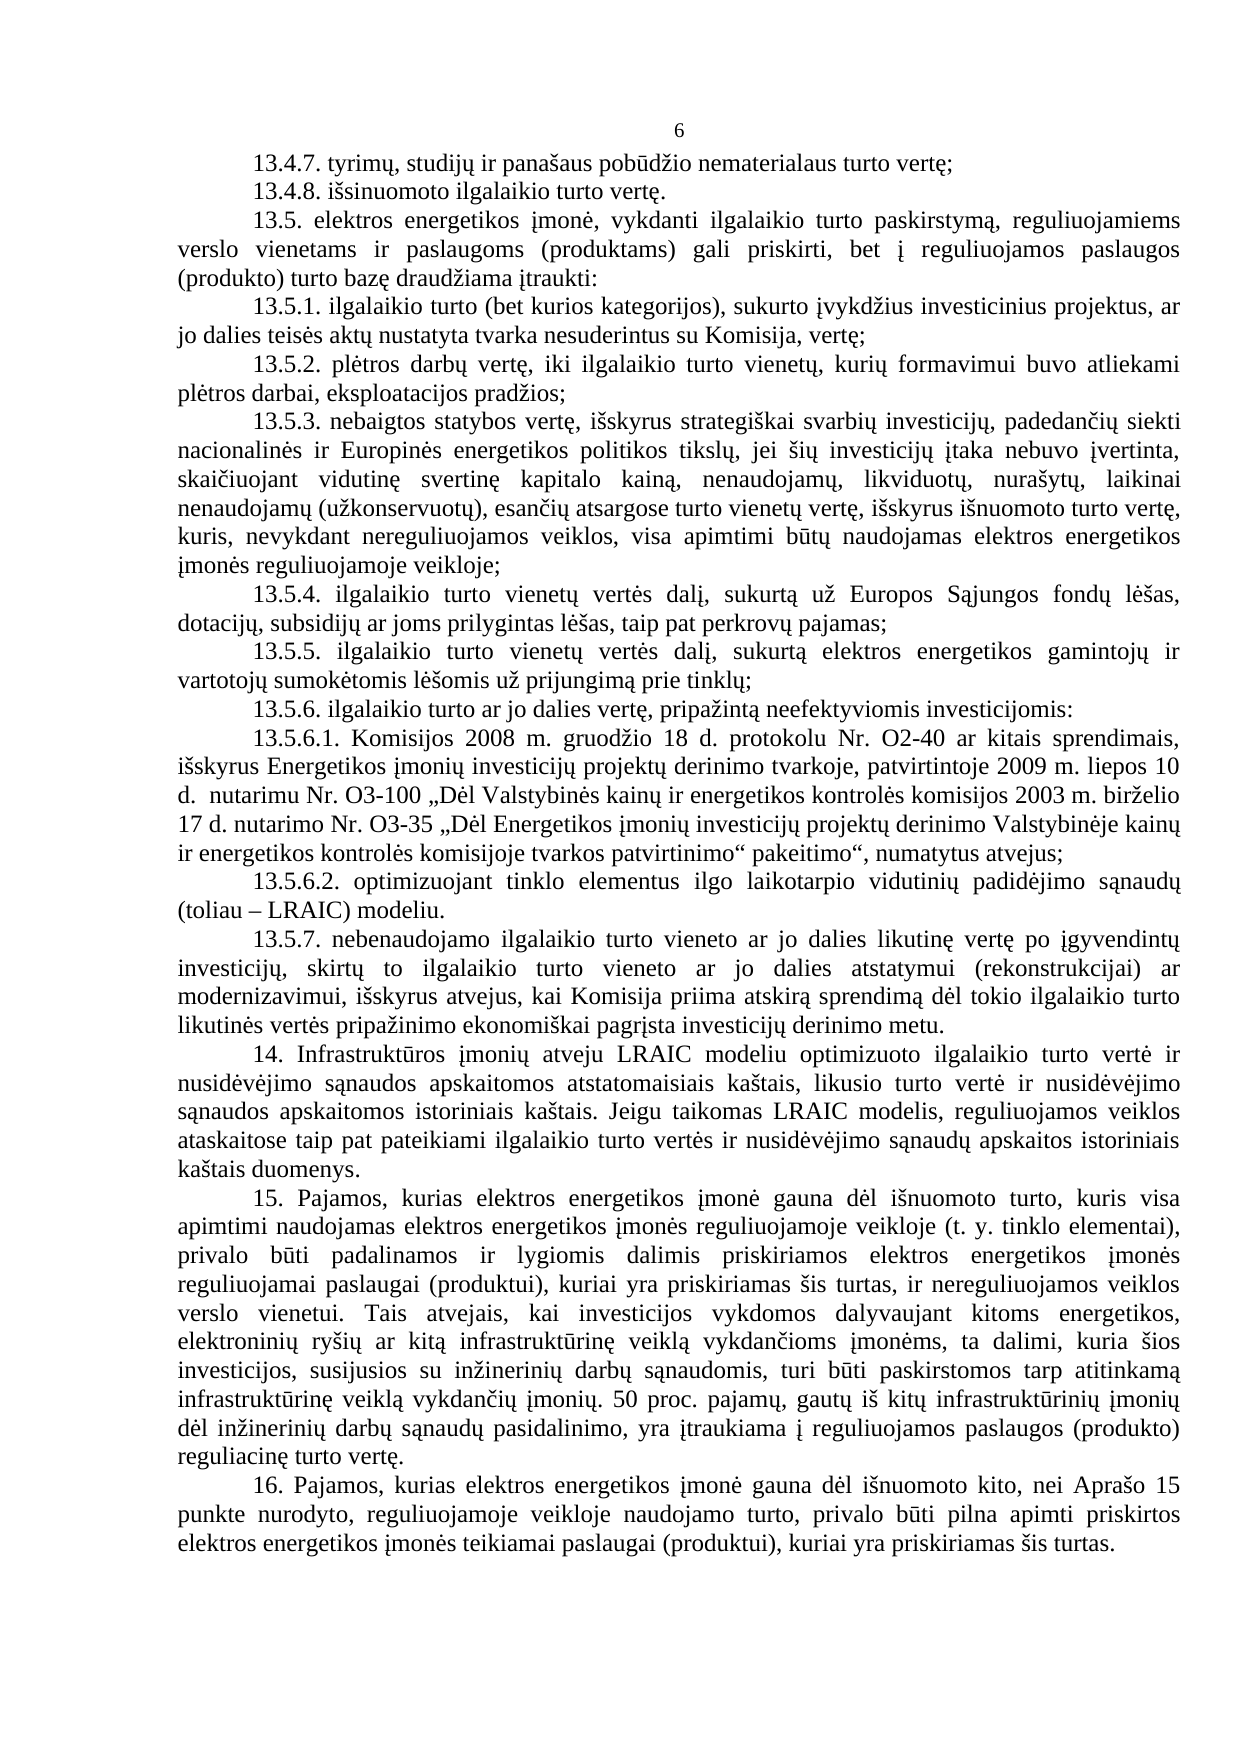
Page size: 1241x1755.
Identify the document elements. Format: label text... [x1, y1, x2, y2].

text 13.5.1. ilgalaikio turto (bet kurios kategorijos), sukurto įvykdžius investicinius projektus, ar jo dalies teisės aktų nustatyta tvarka nesuderintus su Komisija, vertę; [177, 291, 1181, 349]
text 13.5.7. nebenaudojamo ilgalaikio turto vieneto ar jo dalies likutinę vertę po įgyvendintų investicijų, skirtų to ilgalaikio turto vieneto ar jo dalies atstatymui (rekonstrukcijai) ar modernizavimui, išskyrus atvejus, kai Komisija priima atskirą sprendimą dėl tokio ilgalaikio turto likutinės vertės pripažinimo ekonomiškai pagrįsta investicijų derinimo metu. [177, 924, 1181, 1039]
text 13.5.6.1. Komisijos 2008 m. gruodžio 18 d. protokolu Nr. O2-40 ar kitais sprendimais, išskyrus Energetikos įmonių investicijų projektų derinimo tvarkoje, patvirtintoje 2009 m. liepos 10 d. nutarimu Nr. O3-100 „Dėl Valstybinės kainų ir energetikos kontrolės komisijos 2003 m. birželio 17 d. nutarimo Nr. O3-35 „Dėl Energetikos įmonių investicijų projektų derinimo Valstybinėje kainų ir energetikos kontrolės komisijoje tvarkos patvirtinimo“ pakeitimo“, numatytus atvejus; [177, 723, 1181, 866]
text 15. Pajamos, kurias elektros energetikos įmonė gauna dėl išnuomoto turto, kuris visa apimtimi naudojamas elektros energetikos įmonės reguliuojamoje veikloje (t. y. tinklo elementai), privalo būti padalinamos ir lygiomis dalimis priskiriamos elektros energetikos įmonės reguliuojamai paslaugai (produktui), kuriai yra priskiriamas šis turtas, ir nereguliuojamos veiklos verslo vienetui. Tais atvejais, kai investicijos vykdomos dalyvaujant kitoms energetikos, elektroninių ryšių ar kitą infrastruktūrinę veiklą vykdančioms įmonėms, ta dalimi, kuria šios investicijos, susijusios su inžinerinių darbų sąnaudomis, turi būti paskirstomos tarp atitinkamą infrastruktūrinę veiklą vykdančių įmonių. 50 proc. pajamų, gautų iš kitų infrastruktūrinių įmonių dėl inžinerinių darbų sąnaudų pasidalinimo, yra įtraukiama į reguliuojamos paslaugos (produkto) reguliacinę turto vertę. [177, 1183, 1181, 1470]
text 13.4.7. tyrimų, studijų ir panašaus pobūdžio nematerialaus turto vertę; [177, 148, 1181, 176]
text 16. Pajamos, kurias elektros energetikos įmonė gauna dėl išnuomoto kito, nei Aprašo 15 punkte nurodyto, reguliuojamoje veikloje naudojamo turto, privalo būti pilna apimti priskirtos elektros energetikos įmonės teikiamai paslaugai (produktui), kuriai yra priskiriamas šis turtas. [177, 1470, 1181, 1556]
text 13.5.4. ilgalaikio turto vienetų vertės dalį, sukurtą už Europos Sąjungos fondų lėšas, dotacijų, subsidijų ar joms prilygintas lėšas, taip pat perkrovų pajamas; [177, 579, 1181, 636]
text 13.5.6.2. optimizuojant tinklo elementus ilgo laikotarpio vidutinių padidėjimo sąnaudų (toliau – LRAIC) modeliu. [177, 866, 1181, 924]
text 13.5.6. ilgalaikio turto ar jo dalies vertę, pripažintą neefektyviomis investicijomis: [177, 694, 1181, 723]
text 13.5.5. ilgalaikio turto vienetų vertės dalį, sukurtą elektros energetikos gamintojų ir vartotojų sumokėtomis lėšomis už prijungimą prie tinklų; [177, 636, 1181, 694]
text 13.4.8. išsinuomoto ilgalaikio turto vertę. [177, 176, 1181, 205]
text 13.5.2. plėtros darbų vertę, iki ilgalaikio turto vienetų, kurių formavimui buvo atliekami plėtros darbai, eksploatacijos pradžios; [177, 349, 1181, 406]
text 13.5. elektros energetikos įmonė, vykdanti ilgalaikio turto paskirstymą, reguliuojamiems verslo vienetams ir paslaugoms (produktams) gali priskirti, bet į reguliuojamos paslaugos (produkto) turto bazę draudžiama įtraukti: [177, 205, 1181, 291]
text 13.5.3. nebaigtos statybos vertę, išskyrus strategiškai svarbių investicijų, padedančių siekti nacionalinės ir Europinės energetikos politikos tikslų, jei šių investicijų įtaka nebuvo įvertinta, skaičiuojant vidutinę svertinę kapitalo kainą, nenaudojamų, likviduotų, nurašytų, laikinai nenaudojamų (užkonservuotų), esančių atsargose turto vienetų vertę, išskyrus išnuomoto turto vertę, kuris, nevykdant nereguliuojamos veiklos, visa apimtimi būtų naudojamas elektros energetikos įmonės reguliuojamoje veikloje; [177, 406, 1181, 579]
text 14. Infrastruktūros įmonių atveju LRAIC modeliu optimizuoto ilgalaikio turto vertė ir nusidėvėjimo sąnaudos apskaitomos atstatomaisiais kaštais, likusio turto vertė ir nusidėvėjimo sąnaudos apskaitomos istoriniais kaštais. Jeigu taikomas LRAIC modelis, reguliuojamos veiklos ataskaitose taip pat pateikiami ilgalaikio turto vertės ir nusidėvėjimo sąnaudų apskaitos istoriniais kaštais duomenys. [177, 1039, 1181, 1183]
